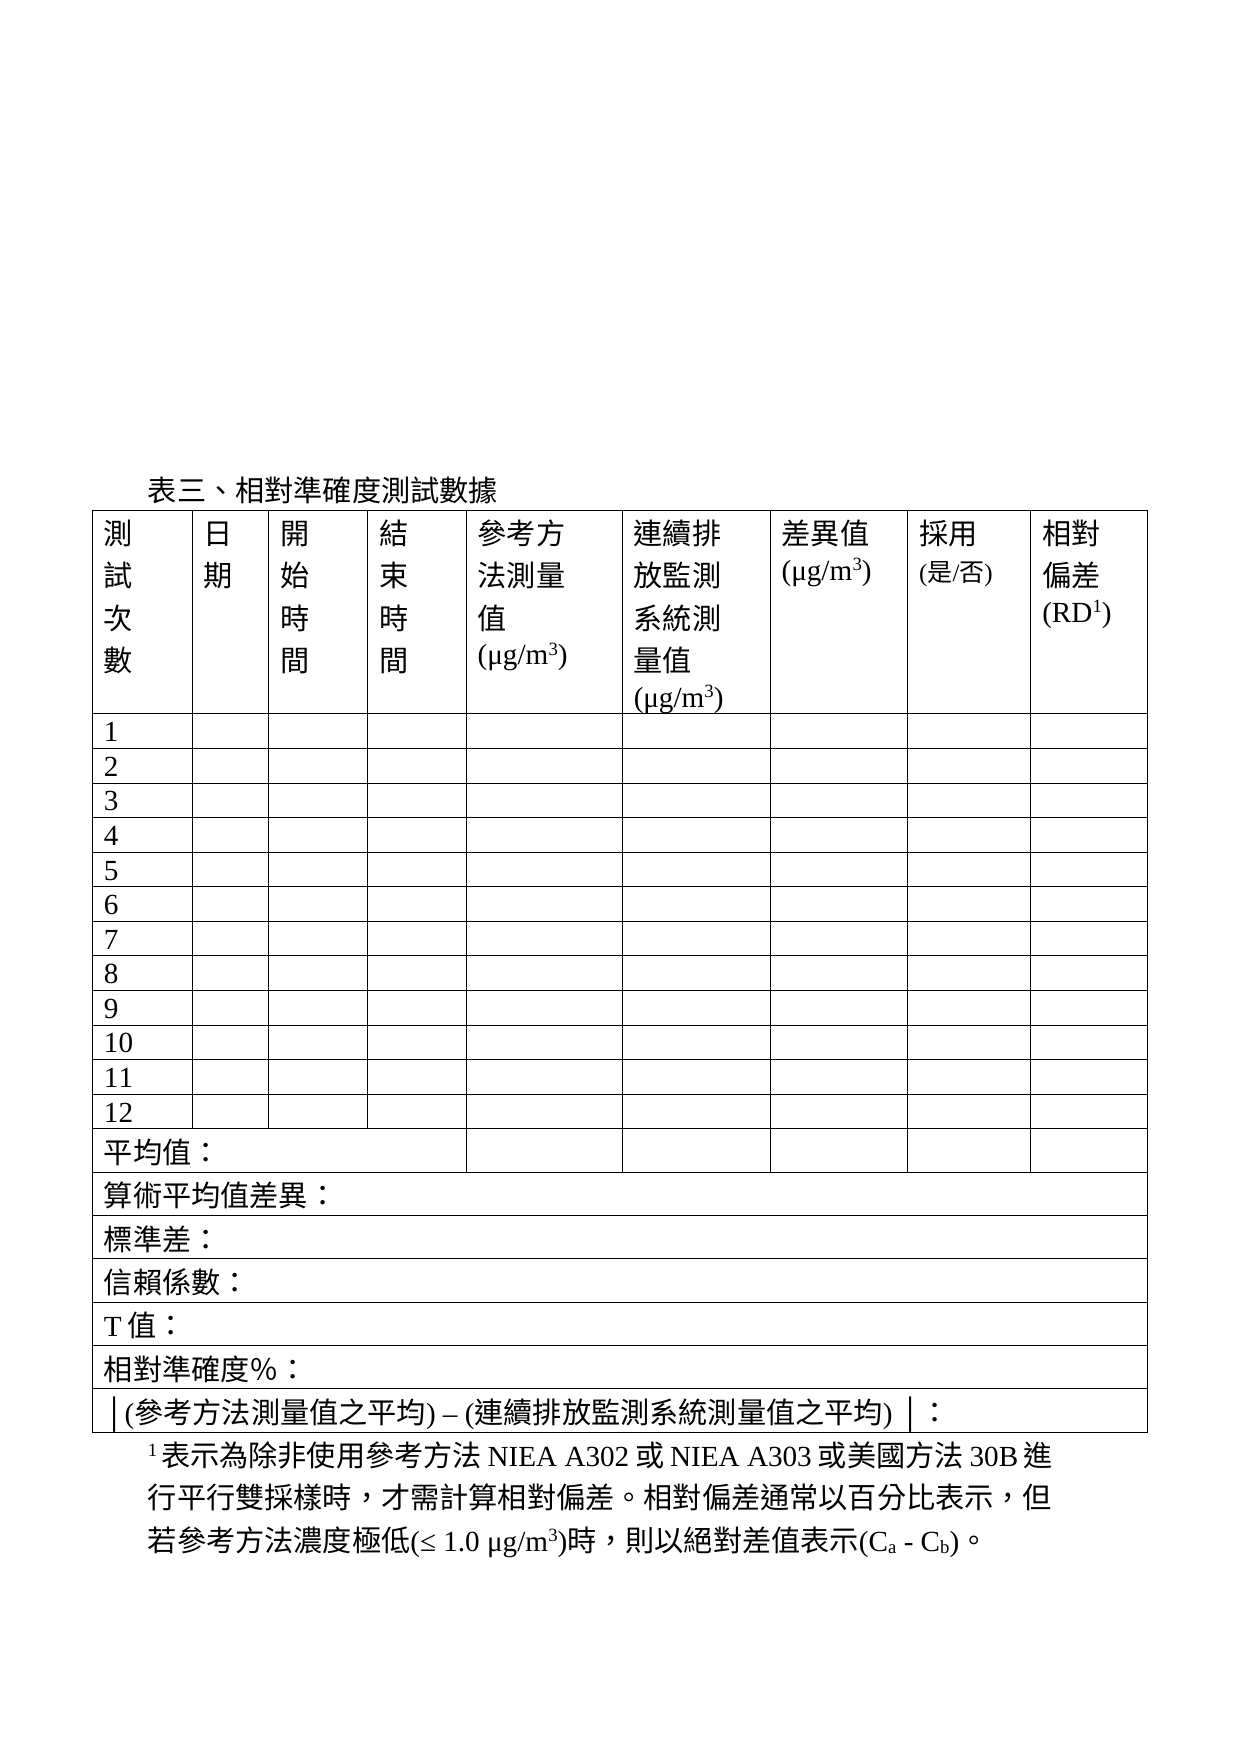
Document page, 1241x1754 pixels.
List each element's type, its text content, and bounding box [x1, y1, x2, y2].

table_header 採用(是/否) [908, 511, 1030, 713]
table_cell [467, 818, 622, 852]
table_cell [368, 853, 466, 886]
table_cell [467, 714, 622, 748]
table_cell [1031, 991, 1147, 1024]
table_cell [193, 1095, 268, 1128]
table_cell [269, 714, 367, 748]
table_cell [1031, 818, 1147, 852]
table_cell [368, 887, 466, 921]
table_cell [193, 818, 268, 852]
table_cell [193, 749, 268, 782]
table_cell [368, 749, 466, 782]
table_cell 6 [93, 887, 192, 921]
table_header 相對偏差 (RD1) [1031, 511, 1147, 713]
table_cell 相對準確度％： [93, 1346, 1147, 1388]
table_cell [269, 1060, 367, 1094]
table_cell [908, 1060, 1030, 1094]
table_cell [467, 784, 622, 817]
table_cell [467, 991, 622, 1024]
table_cell [908, 749, 1030, 782]
table_cell [623, 1026, 770, 1059]
table_cell [368, 1060, 466, 1094]
table_cell [467, 1129, 622, 1172]
table_cell [193, 853, 268, 886]
table_cell [1031, 956, 1147, 990]
table_header 連續排放監測系統測量值(μg/m3) [623, 511, 770, 713]
table_cell [368, 991, 466, 1024]
table_cell [1031, 714, 1147, 748]
table_cell [908, 1095, 1030, 1128]
table_cell [908, 784, 1030, 817]
table_cell [623, 784, 770, 817]
table_cell [368, 714, 466, 748]
table_cell [908, 818, 1030, 852]
table_cell 11 [93, 1060, 192, 1094]
table_cell [771, 991, 907, 1024]
table_cell [1031, 784, 1147, 817]
table_cell [771, 1129, 907, 1172]
table_cell [623, 991, 770, 1024]
table_header 日期 [193, 511, 268, 713]
table_cell [623, 887, 770, 921]
table_cell 8 [93, 956, 192, 990]
table_cell [193, 714, 268, 748]
table_cell [1031, 749, 1147, 782]
table_header 結束時間 [368, 511, 466, 713]
table_cell [771, 784, 907, 817]
table_cell [771, 1060, 907, 1094]
table_header 參考方法測量值 (μg/m3) [467, 511, 622, 713]
table_cell [771, 887, 907, 921]
table_cell [623, 922, 770, 955]
table_cell [771, 818, 907, 852]
table_cell [771, 749, 907, 782]
table_cell [368, 922, 466, 955]
table_cell [269, 784, 367, 817]
table_cell [269, 853, 367, 886]
table_cell [771, 853, 907, 886]
table_cell [1031, 1026, 1147, 1059]
table_cell [467, 1026, 622, 1059]
table_cell T值： [93, 1303, 1147, 1345]
table_cell [771, 1095, 907, 1128]
table_cell 5 [93, 853, 192, 886]
table_cell [908, 991, 1030, 1024]
table_cell [771, 956, 907, 990]
table_cell [193, 887, 268, 921]
table_cell [771, 714, 907, 748]
table_cell [193, 784, 268, 817]
table_cell [623, 853, 770, 886]
table_cell [269, 818, 367, 852]
table_cell [368, 1026, 466, 1059]
table_cell [1031, 1095, 1147, 1128]
table_cell [1031, 1060, 1147, 1094]
text 表三、相對準確度測試數據 [148, 467, 1067, 509]
table_cell 標準差： [93, 1216, 1147, 1258]
table_cell [467, 853, 622, 886]
table_cell 1 [93, 714, 192, 748]
table_cell [368, 784, 466, 817]
table_cell [467, 1060, 622, 1094]
table_cell [368, 818, 466, 852]
table_header 差異值 (μg/m3) [771, 511, 907, 713]
table_header 測試次數 [93, 511, 192, 713]
table_cell [467, 1095, 622, 1128]
table_cell [467, 887, 622, 921]
table_cell [269, 1026, 367, 1059]
table_cell [368, 1095, 466, 1128]
table_cell [623, 714, 770, 748]
table_cell [269, 1095, 367, 1128]
table_cell [193, 922, 268, 955]
table_cell [908, 922, 1030, 955]
table_cell [1031, 922, 1147, 955]
table_cell [193, 1060, 268, 1094]
table_cell [771, 922, 907, 955]
table_cell [269, 956, 367, 990]
table_cell [1031, 1129, 1147, 1172]
table_cell 12 [93, 1095, 192, 1128]
table_cell [908, 1026, 1030, 1059]
table_cell [269, 749, 367, 782]
table_cell [1031, 887, 1147, 921]
table_cell [623, 1129, 770, 1172]
table_cell [771, 1026, 907, 1059]
table_cell 9 [93, 991, 192, 1024]
table_cell 信賴係數： [93, 1259, 1147, 1302]
table_cell [467, 922, 622, 955]
table_cell 2 [93, 749, 192, 782]
table_cell [908, 714, 1030, 748]
table_cell [193, 1026, 268, 1059]
table_cell [193, 991, 268, 1024]
table_cell 10 [93, 1026, 192, 1059]
table_cell [623, 1095, 770, 1128]
table_cell [269, 922, 367, 955]
table_cell [467, 749, 622, 782]
table_cell 算術平均值差異： [93, 1173, 1147, 1215]
table_cell [623, 749, 770, 782]
table_cell [269, 991, 367, 1024]
table_cell [269, 887, 367, 921]
table_cell │(參考方法測量值之平均) – (連續排放監測系統測量值之平均) │： [93, 1389, 1147, 1432]
table_cell [623, 1060, 770, 1094]
table_cell [623, 818, 770, 852]
table_cell [193, 956, 268, 990]
table_cell 7 [93, 922, 192, 955]
table_cell 4 [93, 818, 192, 852]
text 1表示為除非使用參考方法NIEA A302或NIEA A303或美國方法30B進行平行雙採樣時，才需計算相對偏差。相對偏差通常以百分比表示，但若參考方法濃度極低(≤ 1.0 μg/m3)時，則以絕對差值表示(Ca - Cb)。 [148, 1433, 1067, 1559]
table_cell 3 [93, 784, 192, 817]
table_cell [908, 1129, 1030, 1172]
table_cell [623, 956, 770, 990]
table_cell [1031, 853, 1147, 886]
table_cell [368, 956, 466, 990]
table_cell [908, 887, 1030, 921]
table_header 開始時間 [269, 511, 367, 713]
table_cell 平均值： [93, 1129, 466, 1172]
table_cell [908, 853, 1030, 886]
table_cell [467, 956, 622, 990]
table_cell [908, 956, 1030, 990]
